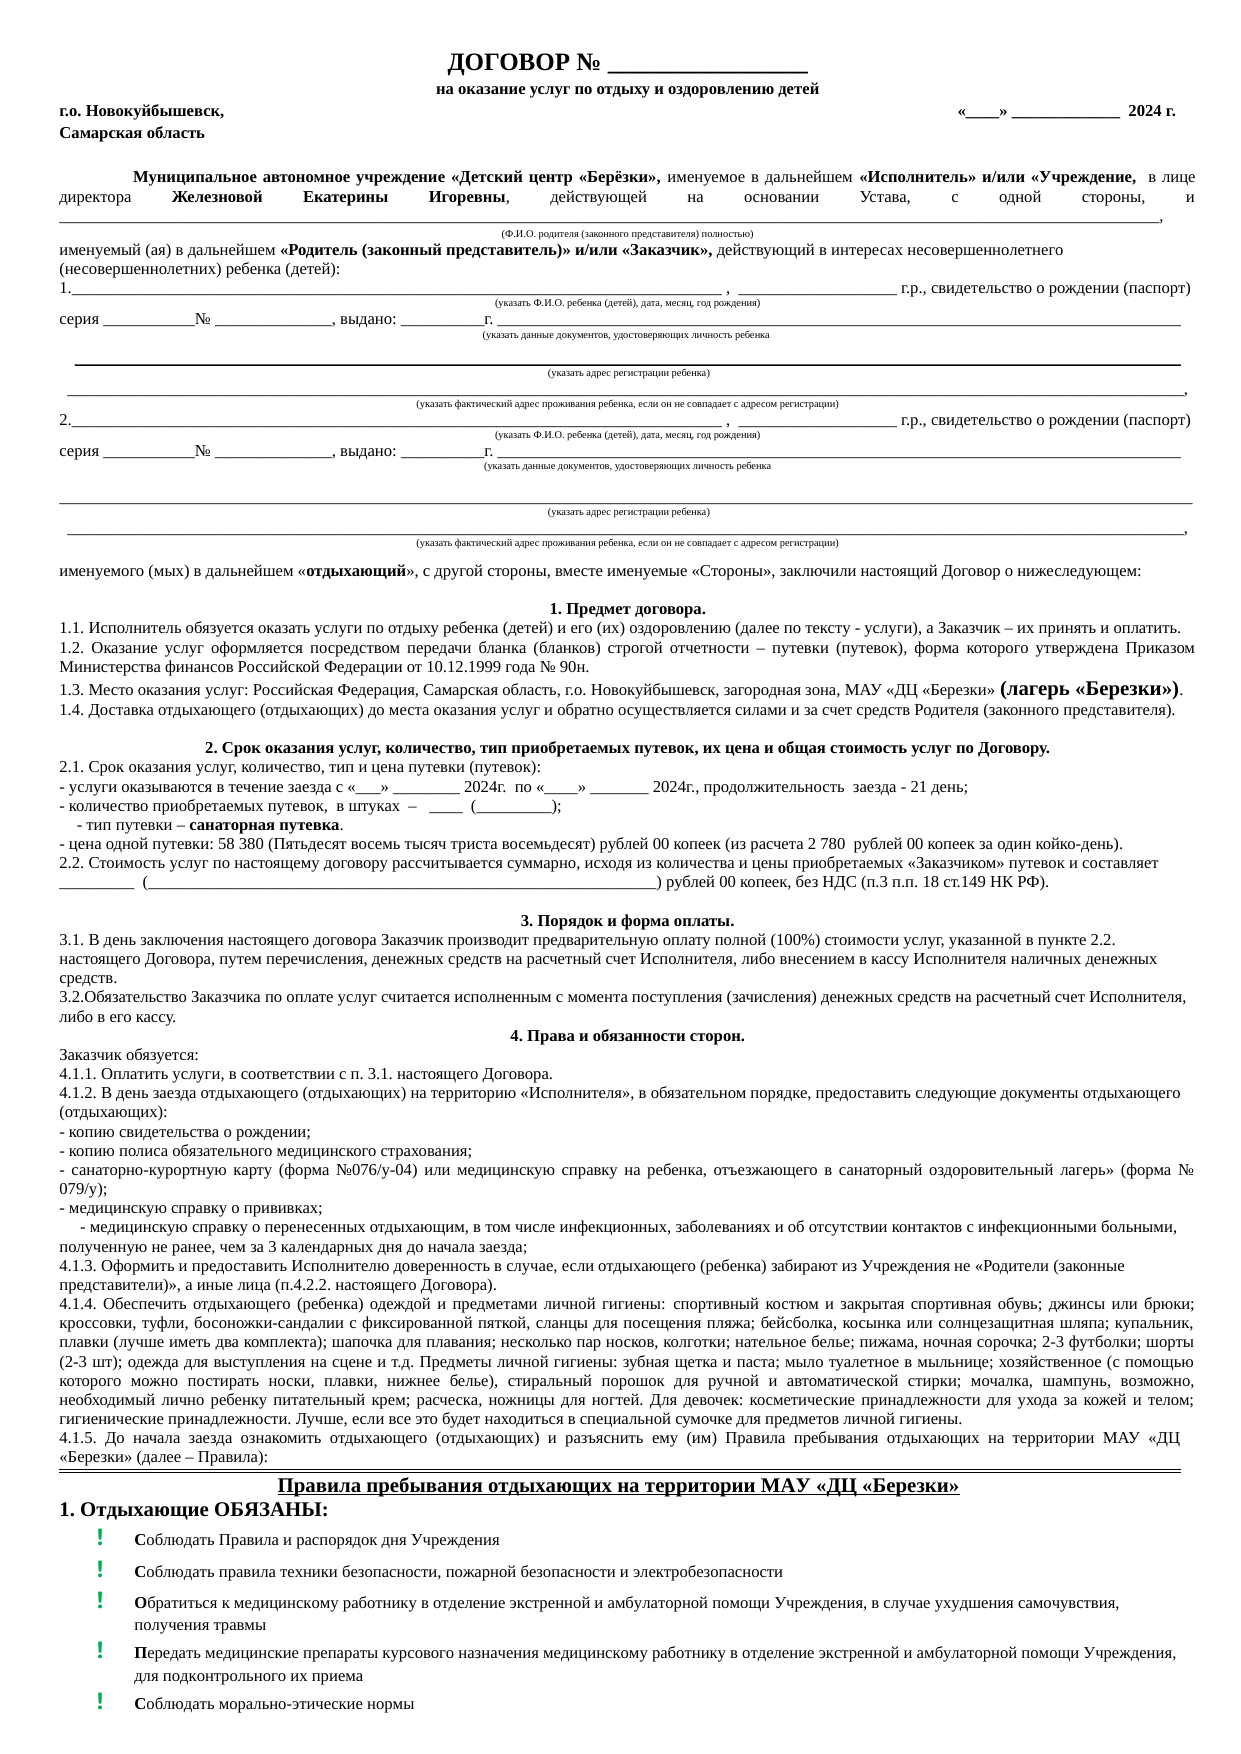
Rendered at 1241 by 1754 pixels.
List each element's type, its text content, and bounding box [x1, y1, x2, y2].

text (указать фактический адрес проживания ребенка, если он не совпадает с адресом регистрации) [59, 398, 1196, 410]
text 1.4. Доставка отдыхающего (отдыхающих) до места оказания услуг и обратно осуществляется силами и за счет средств Родителя (законного представителя). [59, 700, 1196, 719]
text Самарская область [59, 123, 1196, 142]
text 2.1. Срок оказания услуг, количество, тип и цена путевки (путевок): [59, 757, 1196, 776]
text - цена одной путевки: 58 380 (Пятьдесят восемь тысяч триста восемьдесят) рублей 00 копеек (из расчета 2 780 рублей 00 копеек за один койко-день). [59, 834, 1196, 853]
text ______________________________________________________________________________________________________________________________________, [59, 518, 1196, 537]
text 3.2.Обязательство Заказчика по оплате услуг считается исполненным с момента поступления (зачисления) денежных средств на расчетный счет Исполнителя, либо в его кассу. [59, 987, 1196, 1026]
text 4.1.5. До начала заезда ознакомить отдыхающего (отдыхающих) и разъяснить ему (им) Правила пребывания отдыхающих на территории МАУ «ДЦ «Березки» (далее – Правила): [59, 1428, 1181, 1469]
text 4.1.1. Оплатить услуги, в соответствии с п. 3.1. настоящего Договора. [59, 1064, 1196, 1083]
text 4.1.4. Обеспечить отдыхающего (ребенка) одеждой и предметами личной гигиены: спортивный костюм и закрытая спортивная обувь; джинсы или брюки; кроссовки, туфли, босоножки-сандалии с фиксированной пяткой, сланцы для посещения пляжа; бейсболка, косынка или солнцезащитная шляпа; купальник, плавки (лучше иметь два комплекта); шапочка для плавания; несколько пар носков, колготки; нательное белье; пижама, ночная сорочка; 2-3 футболки; шорты (2-3 шт); одежда для выступления на сцене и т.д. Предметы личной гигиены: зубная щетка и паста; мыло туалетное в мыльнице; хозяйственное (с помощью которого можно постирать носки, плавки, нижнее белье), стиральный порошок для ручной и автоматической стирки; мочалка, шампунь, возможно, необходимый лично ребенку питательный крем; расческа, ножницы для ногтей. Для девочек: косметические принадлежности для ухода за кожей и телом; гигиенические принадлежности. Лучше, если все это будет находиться в специальной сумочке для предметов личной гигиены. [59, 1294, 1196, 1428]
list Соблюдать морально-этические нормы [97, 1685, 1196, 1716]
text 4. Права и обязанности сторон. [59, 1026, 1196, 1045]
text (указать данные документов, удостоверяющих личность ребенка [59, 328, 1196, 340]
text _________________________________________________________________________________________________________________________________________________________________________________ [59, 352, 1196, 367]
text (указать адрес регистрации ребенка) [59, 506, 1196, 518]
text серия ___________№ ______________, выдано: __________г. __________________________________________________________________________________ [59, 441, 1196, 460]
text 1.1. Исполнитель обязуется оказать услуги по отдыху ребенка (детей) и его (их) оздоровлению (далее по тексту - услуги), а Заказчик – их принять и оплатить. [59, 618, 1196, 637]
text г.о. Новокуйбышевск, «____» _____________ 2024 г. [59, 101, 1196, 120]
text (указать адрес регистрации ребенка) [59, 367, 1196, 379]
text Муниципальное автономное учреждение «Детский центр «Берёзки», именуемое в дальнейшем «Исполнитель» и/или «Учреждение, в лице директора Железновой Екатерины Игоревны, действующей на основании Устава, с одной стороны, и ____________________________________________________________________________________________________________________________________, [59, 167, 1196, 225]
list Соблюдать правила техники безопасности, пожарной безопасности и электробезопасности [97, 1553, 1196, 1584]
text 1. Отдыхающие ОБЯЗАНЫ: [59, 1497, 1178, 1521]
list Передать медицинские препараты курсового назначения медицинскому работнику в отделение экстренной и амбулаторной помощи Учреждения, для подконтрольного их приема [97, 1634, 1196, 1685]
text именуемого (мых) в дальнейшем «отдыхающий», с другой стороны, вместе именуемые «Стороны», заключили настоящий Договор о нижеследующем: [59, 561, 1196, 580]
text 1.2. Оказание услуг оформляется посредством передачи бланка (бланков) строгой отчетности – путевки (путевок), форма которого утверждена Приказом Министерства финансов Российской Федерации от 10.12.1999 года № 90н. [59, 637, 1196, 676]
text - медицинскую справку о перенесенных отдыхающим, в том числе инфекционных, заболеваниях и об отсутствии контактов с инфекционными больными, полученную не ранее, чем за 3 календарных дня до начала заезда; [59, 1217, 1196, 1256]
text (указать Ф.И.О. ребенка (детей), дата, месяц, год рождения) [59, 429, 1196, 441]
text 3.1. В день заключения настоящего договора Заказчик производит предварительную оплату полной (100%) стоимости услуг, указанной в пункте 2.2. настоящего Договора, путем перечисления, денежных средств на расчетный счет Исполнителя, либо внесением в кассу Исполнителя наличных денежных средств. [59, 930, 1196, 987]
text именуемый (ая) в дальнейшем «Родитель (законный представитель)» и/или «Заказчик», действующий в интересах несовершеннолетнего (несовершеннолетних) ребенка (детей): [59, 240, 1196, 278]
text серия ___________№ ______________, выдано: __________г. __________________________________________________________________________________ [59, 309, 1196, 328]
text - санаторно-курортную карту (форма №076/у-04) или медицинскую справку на ребенка, отъезжающего в санаторный оздоровительный лагерь» (форма № 079/у); [59, 1160, 1196, 1198]
text (указать Ф.И.О. ребенка (детей), дата, месяц, год рождения) [59, 297, 1196, 309]
text - копию свидетельства о рождении; [59, 1121, 1196, 1141]
text (Ф.И.О. родителя (законного представителя) полностью) [59, 228, 1196, 240]
text 1.3. Место оказания услуг: Российская Федерация, Самарская область, г.о. Новокуйбышевск, загородная зона, МАУ «ДЦ «Березки» (лагерь «Березки»). [59, 676, 1196, 700]
text (указать фактический адрес проживания ребенка, если он не совпадает с адресом регистрации) [59, 537, 1196, 549]
text на оказание услуг по отдыху и оздоровлению детей [59, 79, 1196, 98]
text ДОГОВОР № ________________ [59, 47, 1196, 76]
text (указать данные документов, удостоверяющих личность ребенка [59, 460, 1196, 472]
text - количество приобретаемых путевок, в штуках – ____ (_________); [59, 796, 1196, 815]
text Правила пребывания отдыхающих на территории МАУ «ДЦ «Березки» [59, 1473, 1178, 1497]
list Обратиться к медицинскому работнику в отделение экстренной и амбулаторной помощи Учреждения, в случае ухудшения самочувствия, получения травмы [97, 1584, 1196, 1634]
text 1.______________________________________________________________________________ , ___________________ г.р., свидетельство о рождении (паспорт) [59, 278, 1196, 297]
text ________________________________________________________________________________________________________________________________________ [59, 486, 1196, 506]
text 4.1.2. В день заезда отдыхающего (отдыхающих) на территорию «Исполнителя», в обязательном порядке, предоставить следующие документы отдыхающего (отдыхающих): [59, 1083, 1196, 1121]
text - услуги оказываются в течение заезда с «___» ________ 2024г. по «____» _______ 2024г., продолжительность заезда - 21 день; [59, 776, 1196, 796]
text - медицинскую справку о прививках; [59, 1198, 1196, 1217]
text 3. Порядок и форма оплаты. [59, 911, 1196, 930]
text - копию полиса обязательного медицинского страхования; [59, 1141, 1196, 1160]
text 2.______________________________________________________________________________ , ___________________ г.р., свидетельство о рождении (паспорт) [59, 410, 1196, 429]
text 2. Срок оказания услуг, количество, тип приобретаемых путевок, их цена и общая стоимость услуг по Договору. [59, 738, 1196, 757]
text 4.1.3. Оформить и предоставить Исполнителю доверенность в случае, если отдыхающего (ребенка) забирают из Учреждения не «Родители (законные представители)», а иные лица (п.4.2.2. настоящего Договора). [59, 1256, 1196, 1294]
list Соблюдать Правила и распорядок дня Учреждения [97, 1521, 1196, 1553]
text ______________________________________________________________________________________________________________________________________, [59, 379, 1196, 398]
text - тип путевки – санаторная путевка. [59, 815, 1196, 834]
text 1. Предмет договора. [59, 599, 1196, 618]
text 2.2. Стоимость услуг по настоящему договору рассчитывается суммарно, исходя из количества и цены приобретаемых «Заказчиком» путевок и составляет _________ (_____________________________________________________________) рублей 00 копеек, без НДС (п.3 п.п. 18 ст.149 НК РФ). [59, 853, 1196, 891]
text Заказчик обязуется: [59, 1045, 1196, 1064]
